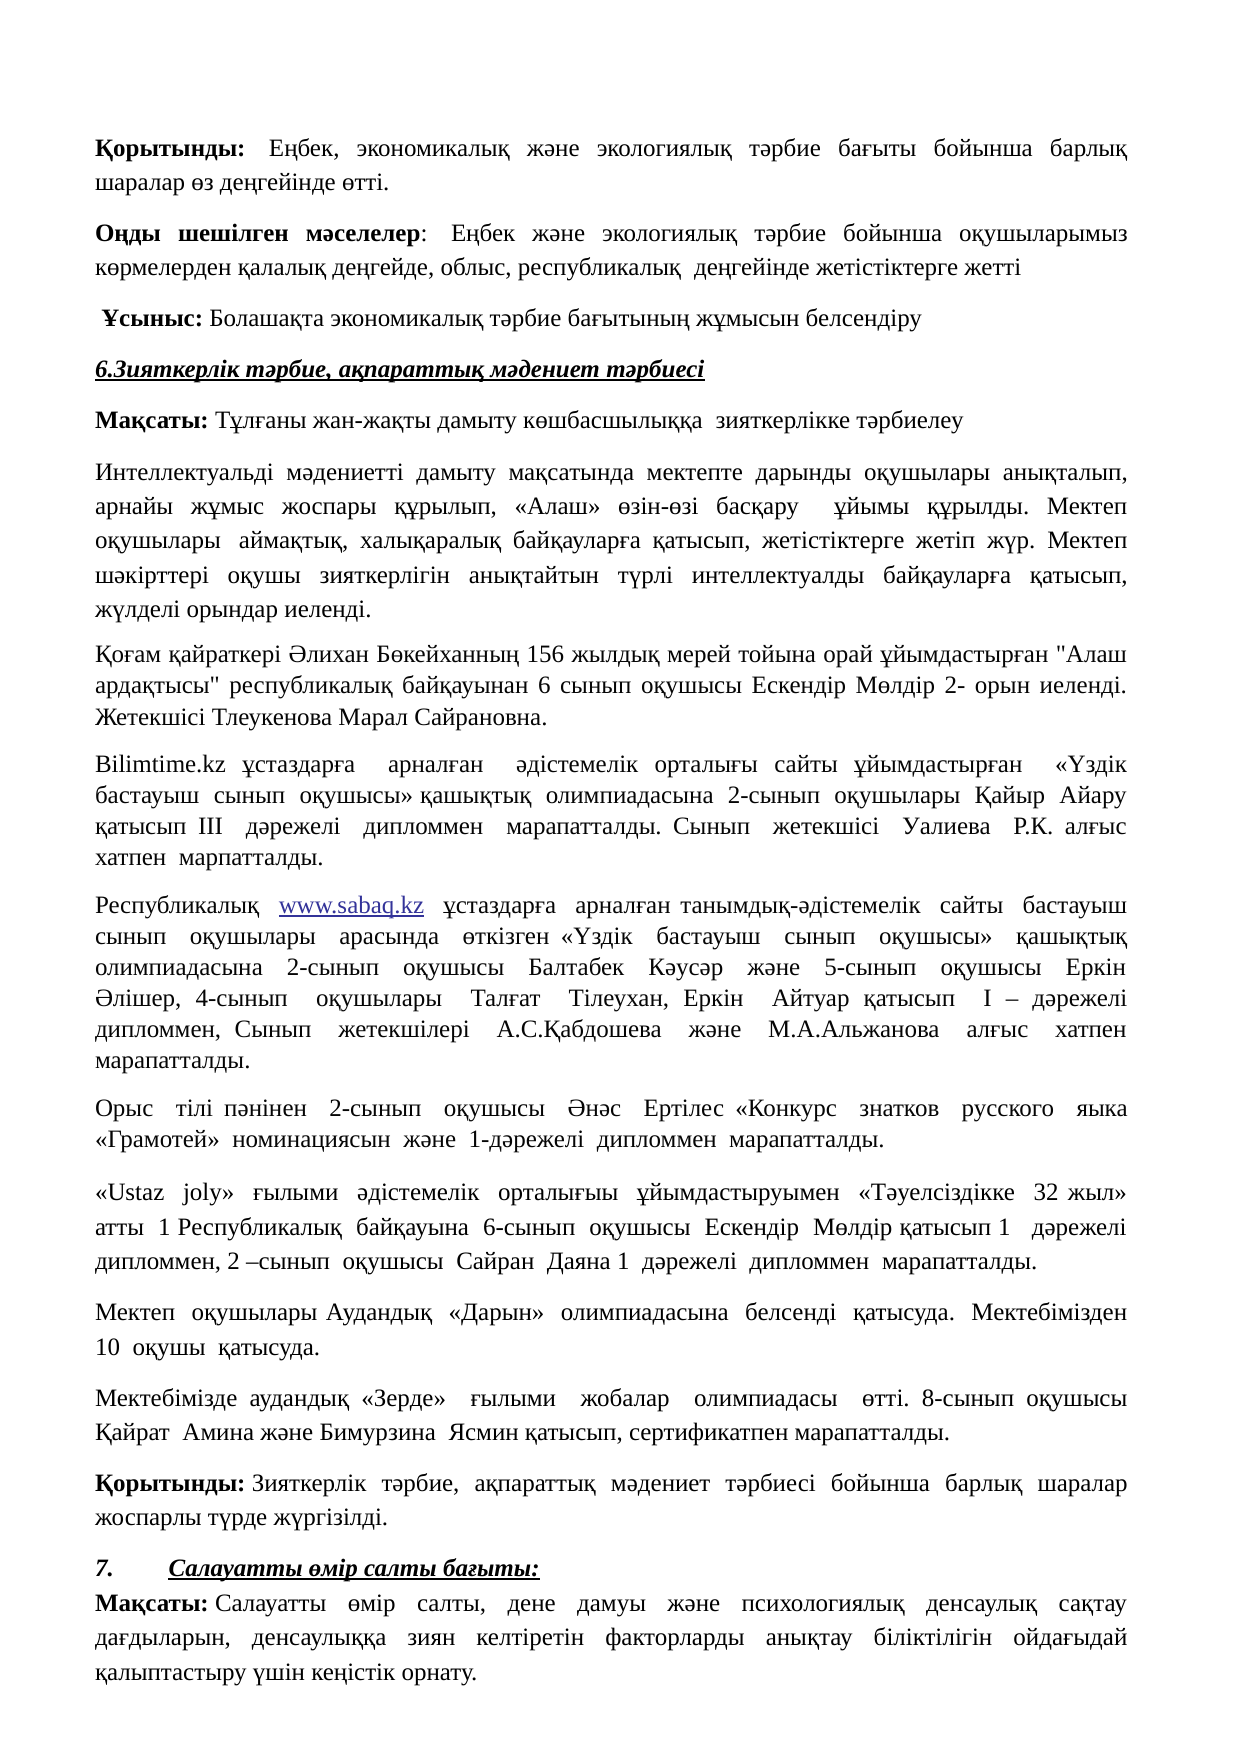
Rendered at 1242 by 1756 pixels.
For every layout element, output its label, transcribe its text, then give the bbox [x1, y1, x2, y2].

text «Ustaz joly» ғылыми әдістемелік орталығыы ұйымдастыруымен «Тәуелсіздікке 32 жыл» атты 1 Республикалық байқауына 6-сынып оқушысы Ескендір Мөлдір қатысып 1 дәрежелі дипломмен, 2 –сынып оқушысы Сайран Даяна 1 дәрежелі дипломмен марапатталды. [95, 1172, 1128, 1275]
text Мақсаты: Салауатты өмір салты, дене дамуы және психологиялық денсаулық сақтау дағдыларын, денсаулыққа зиян келтіретін факторларды анықтау біліктілігін ойдағыдай қалыптастыру үшін кеңістік орнату. [95, 1582, 1128, 1685]
text Республикалық www.sabaq.kz ұстаздарға арналған танымдық-әдістемелік сайты бастауыш сынып оқушылары арасында өткізген «Үздік бастауыш сынып оқушысы» қашықтық олимпиадасына 2-сынып оқушысы Балтабек Кәусәр және 5-сынып оқушысы Еркін Әлішер, 4-сынып оқушылары Талғат Тілеухан, Еркін Айтуар қатысып І – дәрежелі дипломмен, Сынып жетекшілері А.С.Қабдошева және М.А.Альжанова алғыс хатпен марапатталды. [95, 890, 1128, 1074]
text Мектеп оқушылары Аудандық «Дарын» олимпиадасына белсенді қатысуда. Мектебімізден 10 оқушы қатысуда. [95, 1292, 1128, 1360]
text Ұсыныс: Болашақта экономикалық тәрбие бағытының жұмысын белсендіру [95, 298, 1128, 332]
list Салауатты өмір салты бағыты: [95, 1548, 1128, 1582]
text 6.Зияткерлік тәрбие, ақпараттық мәдениет тәрбиесі [95, 349, 1128, 383]
text Bilimtime.kz ұстаздарға арналған әдістемелік орталығы сайты ұйымдастырған «Үздік бастауыш сынып оқушысы» қашықтық олимпиадасына 2-сынып оқушылары Қайыр Айару қатысып ІІІ дәрежелі дипломмен марапатталды. Сынып жетекшісі Уалиева Р.К. алғыс хатпен марпатталды. [95, 749, 1128, 871]
text Қорытынды: Зияткерлік тәрбие, ақпараттық мәдениет тәрбиесі бойынша барлық шаралар жоспарлы түрде жүргізілді. [95, 1462, 1128, 1531]
text Орыс тілі пәнінен 2-сынып оқушысы Әнәс Ертілес «Конкурс знатков русского яыка «Грамотей» номинациясын және 1-дәрежелі дипломмен марапатталды. [95, 1093, 1128, 1153]
text Оңды шешілген мәселелер: Еңбек және экологиялық тәрбие бойынша оқушыларымыз көрмелерден қалалық деңгейде, облыс, республикалық деңгейінде жетістіктерге жетті [95, 212, 1128, 281]
text Қорытынды: Еңбек, экономикалық және экологиялық тәрбие бағыты бойынша барлық шаралар өз деңгейінде өтті. [95, 127, 1128, 196]
text Қоғам қайраткері Әлихан Бөкейханның 156 жылдық мерей тойына орай ұйымдастырған "Алаш ардақтысы" республикалық байқауынан 6 сынып оқушысы Ескендір Мөлдір 2- орын иеленді. Жетекшісі Тлеукенова Марал Сайрановна. [95, 639, 1128, 730]
text Мақсаты: Тұлғаны жан-жақты дамыту көшбасшылыққа зияткерлікке тәрбиелеу [95, 400, 1128, 434]
text Мектебімізде аудандық «Зерде» ғылыми жобалар олимпиадасы өтті. 8-сынып оқушысы Қайрат Амина және Бимурзина Ясмин қатысып, сертификатпен марапатталды. [95, 1377, 1128, 1446]
text Интеллектуальді мәдениетті дамыту мақсатында мектепте дарынды оқушылары анықталып, арнайы жұмыс жоспары құрылып, «Алаш» өзін-өзі басқару ұйымы құрылды. Мектеп оқушылары аймақтық, халықаралық байқауларға қатысып, жетістіктерге жетіп жүр. Мектеп шәкірттері оқушы зияткерлігін анықтайтын түрлі интеллектуалды байқауларға қатысып, жүлделі орындар иеленді. [95, 451, 1128, 623]
